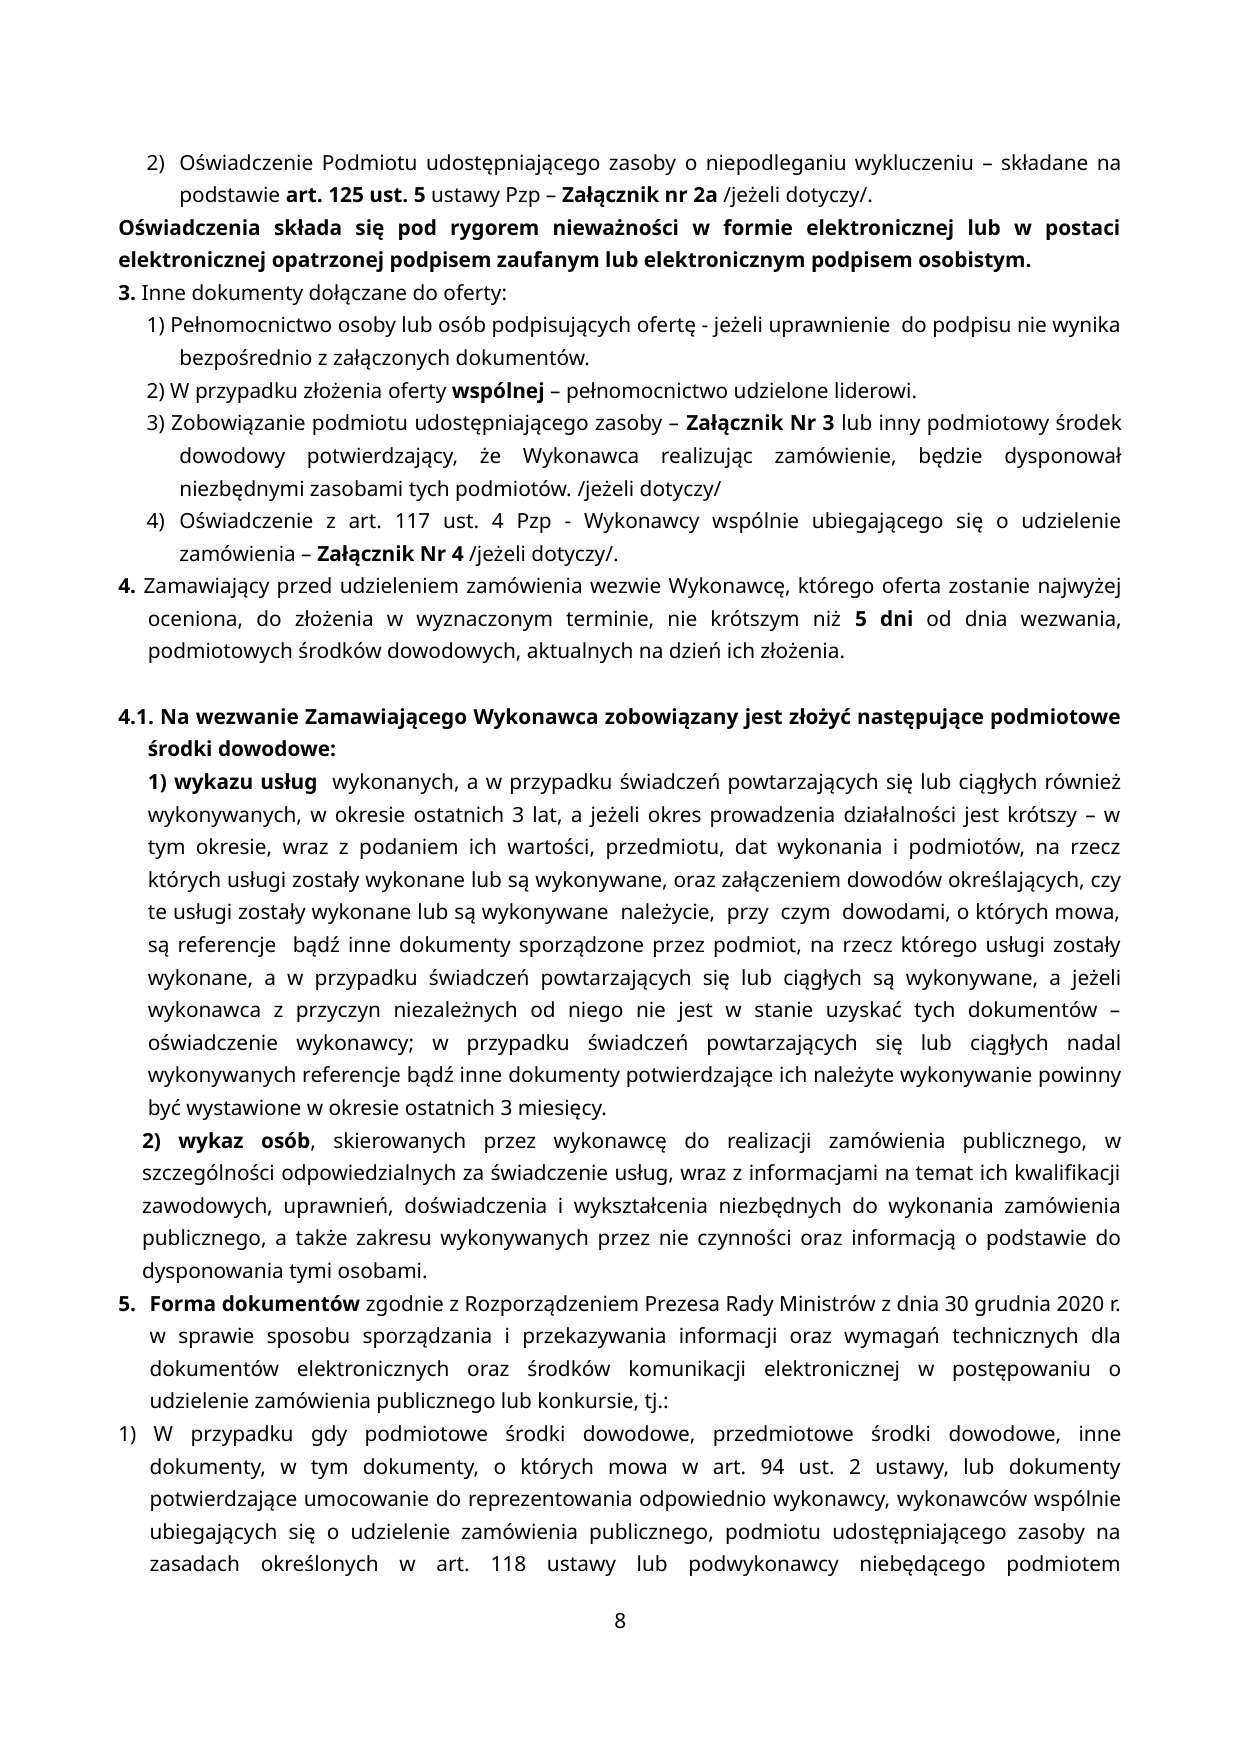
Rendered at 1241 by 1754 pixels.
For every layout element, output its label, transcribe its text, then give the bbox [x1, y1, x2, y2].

text Oświadczenia składa się pod rygorem nieważności w formie elektronicznej lub w postaci elektronicznej opatrzonej podpisem zaufanym lub elektronicznym podpisem osobistym. [118, 213, 1122, 274]
text 4.1. Na wezwanie Zamawiającego Wykonawca zobowiązany jest złożyć następujące podmiotowe środki dowodowe: [118, 702, 1122, 763]
text 1) Pełnomocnictwo osoby lub osób podpisujących ofertę - jeżeli uprawnienie do podpisu nie wynika bezpośrednio z załączonych dokumentów. [146, 311, 1122, 372]
text 3. Inne dokumenty dołączane do oferty: [118, 278, 1122, 306]
text 1) wykazu usług wykonanych, a w przypadku świadczeń powtarzających się lub ciągłych również wykonywanych, w okresie ostatnich 3 lat, a jeżeli okres prowadzenia działalności jest krótszy – w tym okresie, wraz z podaniem ich wartości, przedmiotu, dat wykonania i podmiotów, na rzecz których usługi zostały wykonane lub są wykonywane, oraz załączeniem dowodów określających, czy te usługi zostały wykonane lub są wykonywane należycie, przy czym dowodami, o których mowa, są referencje bądź inne dokumenty sporządzone przez podmiot, na rzecz którego usługi zostały wykonane, a w przypadku świadczeń powtarzających się lub ciągłych są wykonywane, a jeżeli wykonawca z przyczyn niezależnych od niego nie jest w stanie uzyskać tych dokumentów – oświadczenie wykonawcy; w przypadku świadczeń powtarzających się lub ciągłych nadal wykonywanych referencje bądź inne dokumenty potwierdzające ich należyte wykonywanie powinny być wystawione w okresie ostatnich 3 miesięcy. [148, 767, 1122, 1122]
text 2) wykaz osób, skierowanych przez wykonawcę do realizacji zamówienia publicznego, w szczególności odpowiedzialnych za świadczenie usług, wraz z informacjami na temat ich kwalifikacji zawodowych, uprawnień, doświadczenia i wykształcenia niezbędnych do wykonania zamówienia publicznego, a także zakresu wykonywanych przez nie czynności oraz informacją o podstawie do dysponowania tymi osobami. [142, 1126, 1122, 1284]
list Forma dokumentów zgodnie z Rozporządzeniem Prezesa Rady Ministrów z dnia 30 grudnia 2020 r. w sprawie sposobu sporządzania i przekazywania informacji oraz wymagań technicznych dla dokumentów elektronicznych oraz środków komunikacji elektronicznej w postępowaniu o udzielenie zamówienia publicznego lub konkursie, tj.: [118, 1289, 1122, 1415]
text 4. Zamawiający przed udzieleniem zamówienia wezwie Wykonawcę, którego oferta zostanie najwyżej oceniona, do złożenia w wyznaczonym terminie, nie krótszym niż 5 dni od dnia wezwania, podmiotowych środków dowodowych, aktualnych na dzień ich złożenia. [118, 571, 1122, 665]
list Oświadczenie z art. 117 ust. 4 Pzp - Wykonawcy wspólnie ubiegającego się o udzielenie zamówienia – Załącznik Nr 4 /jeżeli dotyczy/. [146, 506, 1122, 567]
text 2) W przypadku złożenia oferty wspólnej – pełnomocnictwo udzielone liderowi. [146, 376, 1122, 404]
text 3) Zobowiązanie podmiotu udostępniającego zasoby – Załącznik Nr 3 lub inny podmiotowy środek dowodowy potwierdzający, że Wykonawca realizując zamówienie, będzie dysponował niezbędnymi zasobami tych podmiotów. /jeżeli dotyczy/ [146, 408, 1122, 502]
text 1) W przypadku gdy podmiotowe środki dowodowe, przedmiotowe środki dowodowe, inne dokumenty, w tym dokumenty, o których mowa w art. 94 ust. 2 ustawy, lub dokumenty potwierdzające umocowanie do reprezentowania odpowiednio wykonawcy, wykonawców wspólnie ubiegających się o udzielenie zamówienia publicznego, podmiotu udostępniającego zasoby na zasadach określonych w art. 118 ustawy lub podwykonawcy niebędącego podmiotem [118, 1419, 1122, 1578]
list Oświadczenie Podmiotu udostępniającego zasoby o niepodleganiu wykluczeniu – składane na podstawie art. 125 ust. 5 ustawy Pzp – Załącznik nr 2a /jeżeli dotyczy/. [146, 148, 1122, 209]
